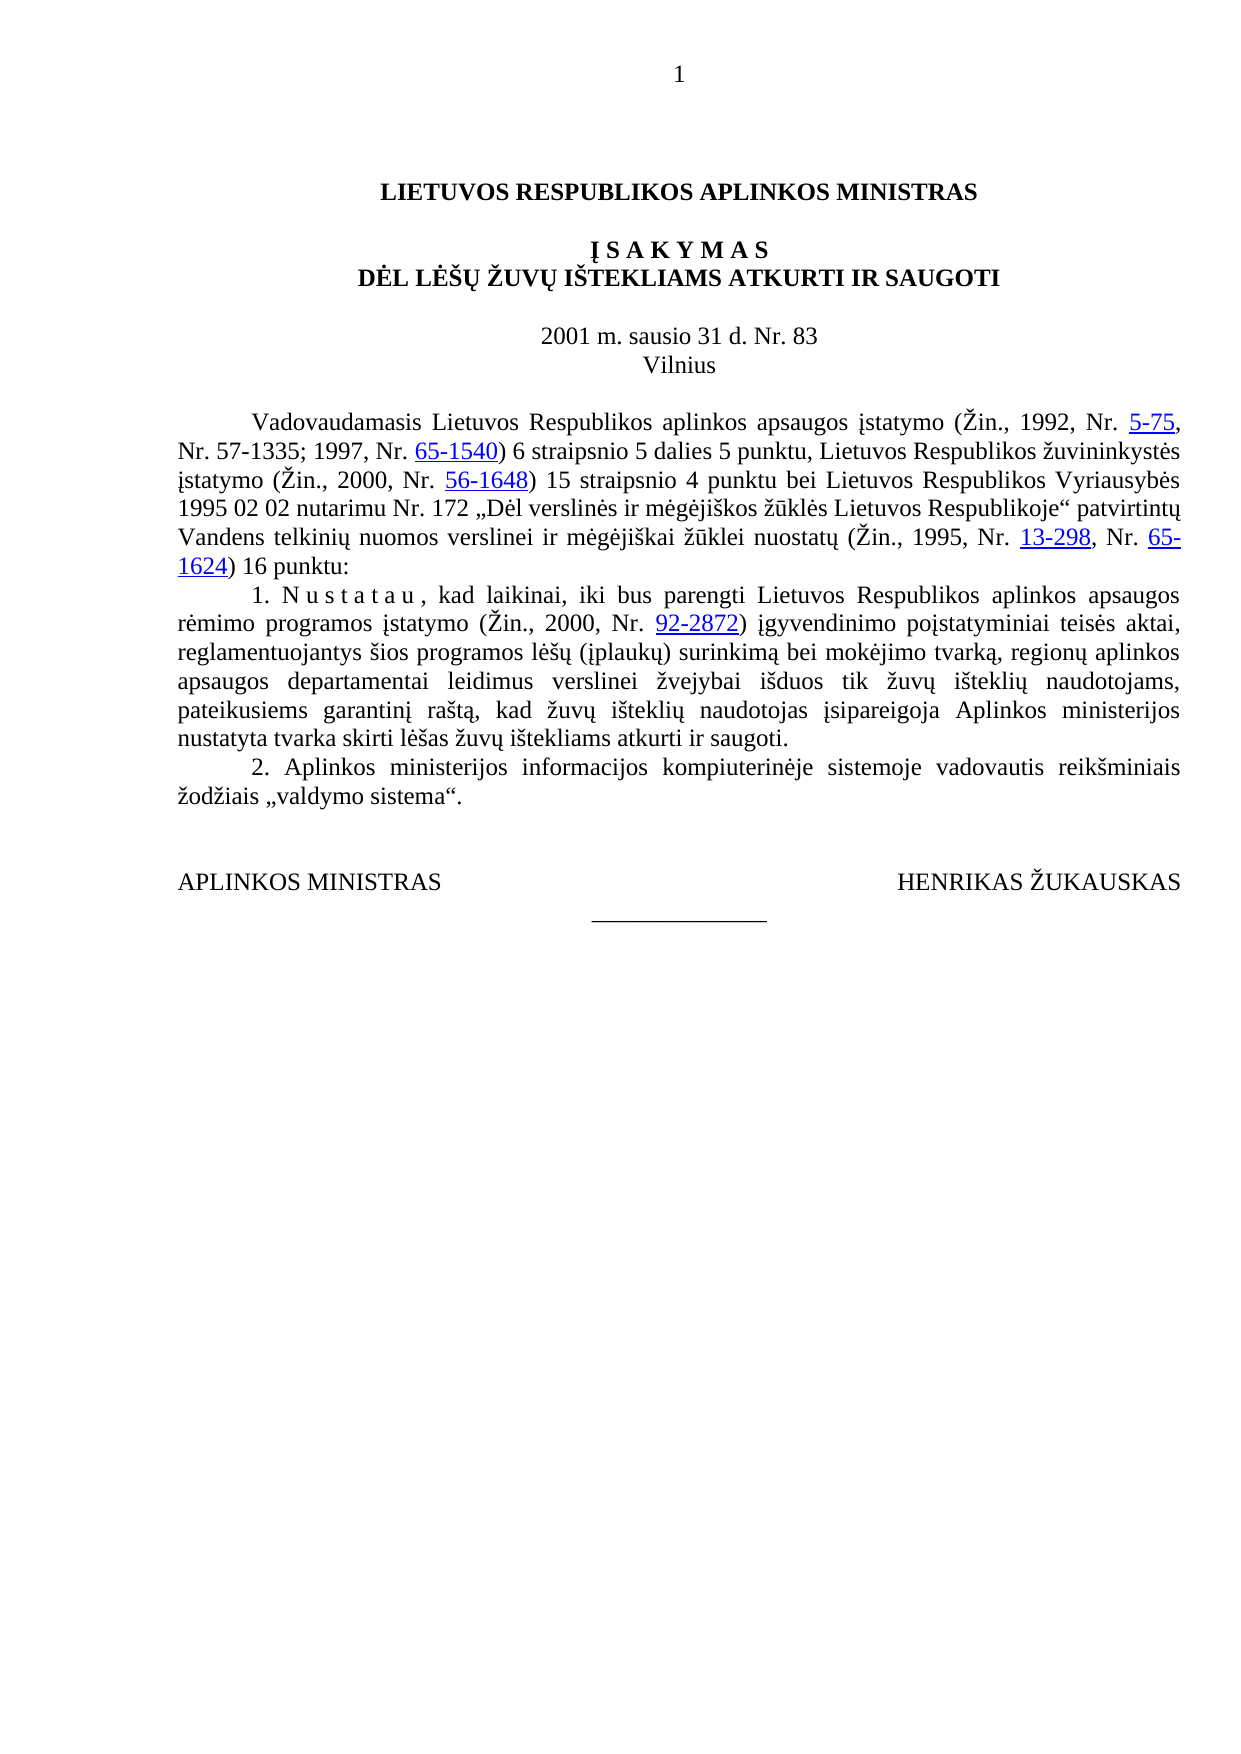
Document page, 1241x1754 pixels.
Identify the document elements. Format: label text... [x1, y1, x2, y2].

text Vadovaudamasis Lietuvos Respublikos aplinkos apsaugos įstatymo (Žin., 1992, Nr. 5-75, Nr. 57-1335; 1997, Nr. 65-1540) 6 straipsnio 5 dalies 5 punktu, Lietuvos Respublikos žuvininkystės įstatymo (Žin., 2000, Nr. 56-1648) 15 straipsnio 4 punktu bei Lietuvos Respublikos Vyriausybės 1995 02 02 nutarimu Nr. 172 „Dėl verslinės ir mėgėjiškos žūklės Lietuvos Respublikoje“ patvirtintų Vandens telkinių nuomos verslinei ir mėgėjiškai žūklei nuostatų (Žin., 1995, Nr. 13-298, Nr. 65-1624) 16 punktu: [177, 407, 1181, 580]
text Į S A K Y M A S [177, 235, 1181, 263]
text Vilnius [177, 350, 1181, 378]
text DĖL LĖŠŲ ŽUVŲ IŠTEKLIAMS ATKURTI IR SAUGOTI [177, 263, 1181, 292]
text LIETUVOS RESPUBLIKOS APLINKOS MINISTRAS [177, 177, 1181, 206]
text 2001 m. sausio 31 d. Nr. 83 [177, 321, 1181, 350]
text 1. Nustatau, kad laikinai, iki bus parengti Lietuvos Respublikos aplinkos apsaugos rėmimo programos įstatymo (Žin., 2000, Nr. 92-2872) įgyvendinimo poįstatyminiai teisės aktai, reglamentuojantys šios programos lėšų (įplaukų) surinkimą bei mokėjimo tvarką, regionų aplinkos apsaugos departamentai leidimus verslinei žvejybai išduos tik žuvų išteklių naudotojams, pateikusiems garantinį raštą, kad žuvų išteklių naudotojas įsipareigoja Aplinkos ministerijos nustatyta tvarka skirti lėšas žuvų ištekliams atkurti ir saugoti. [177, 580, 1181, 752]
text 2. Aplinkos ministerijos informacijos kompiuterinėje sistemoje vadovautis reikšminiais žodžiais „valdymo sistema“. [177, 752, 1181, 810]
text APLINKOS MINISTRAS HENRIKAS ŽUKAUSKAS [177, 867, 1181, 896]
text ______________ [177, 896, 1181, 925]
